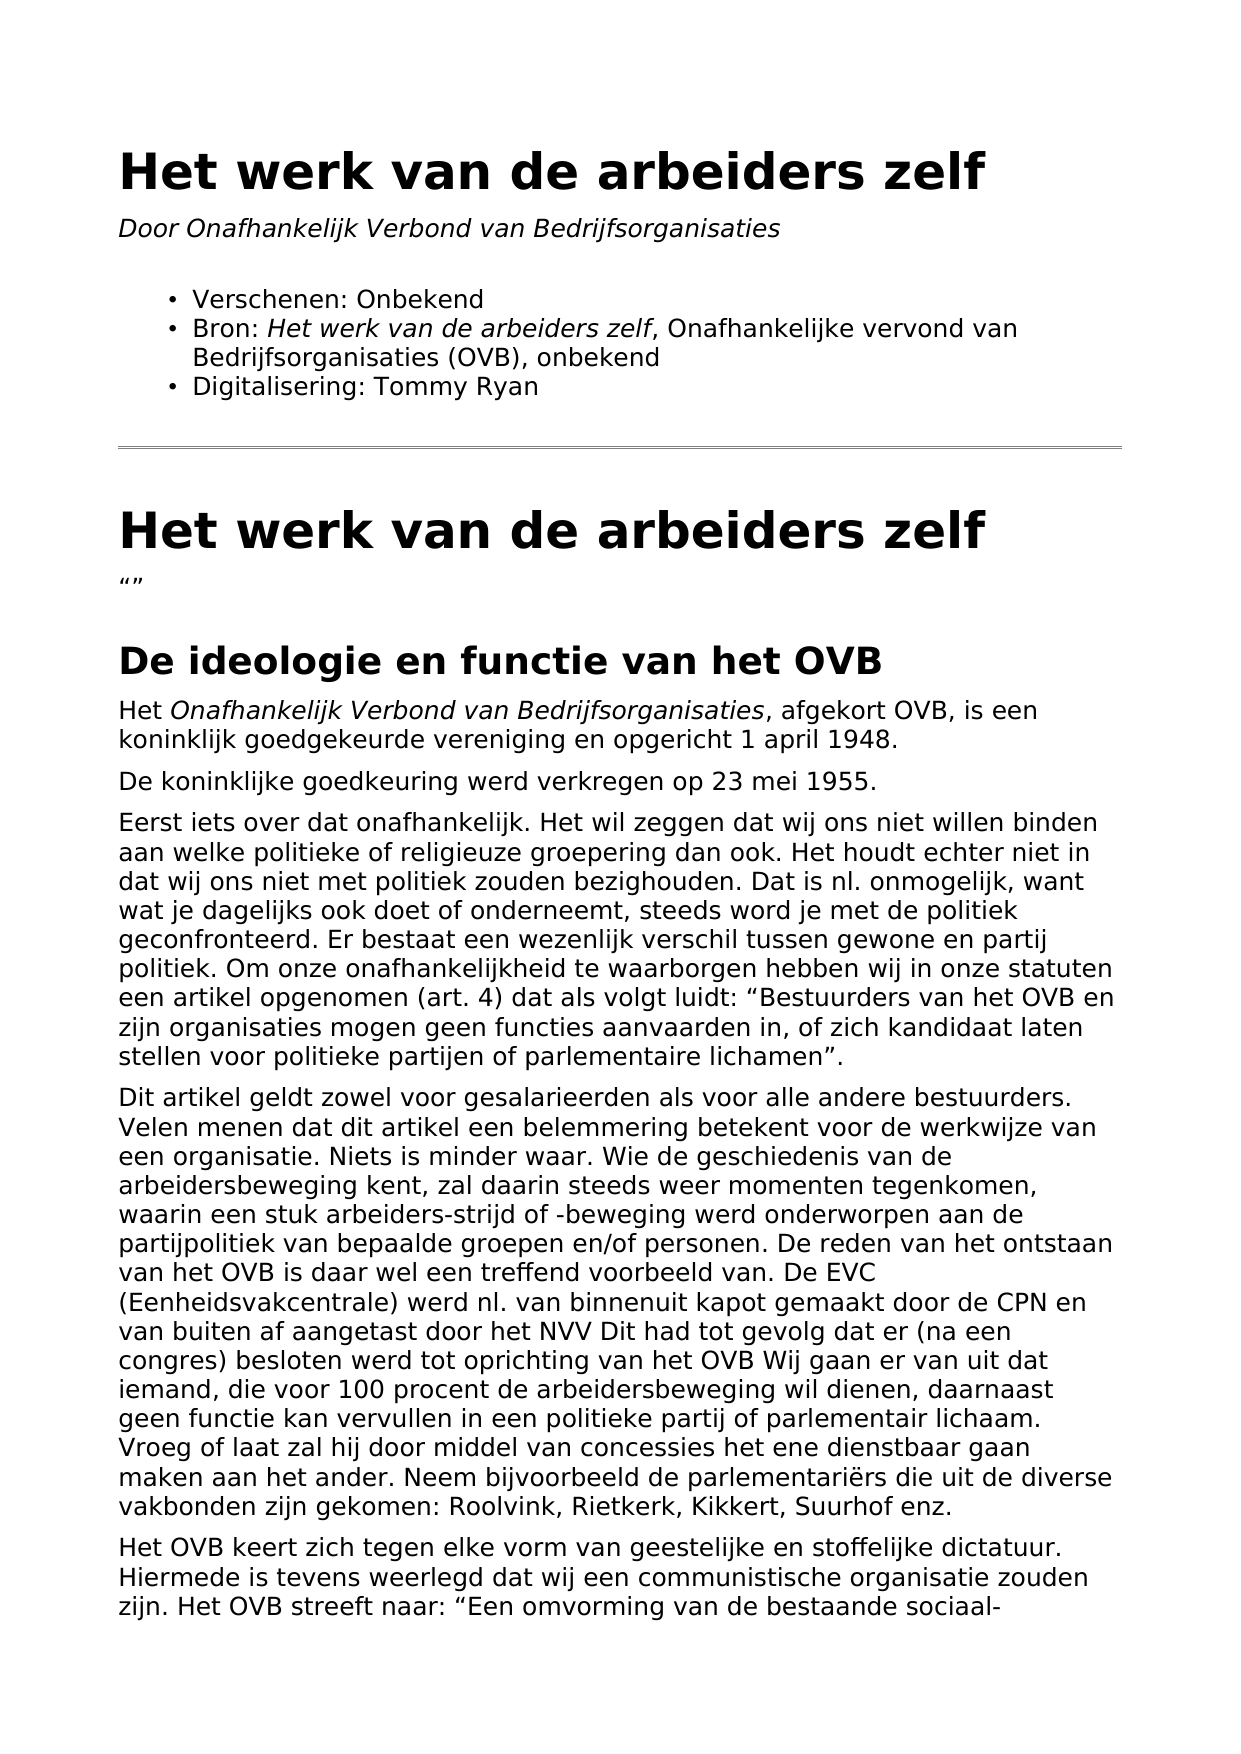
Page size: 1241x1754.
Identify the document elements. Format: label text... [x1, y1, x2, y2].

text Eerst iets over dat onafhankelijk. Het wil zeggen dat wij ons niet willen binden aan welke politieke of religieuze groepering dan ook. Het houdt echter niet in dat wij ons niet met politiek zouden bezighouden. Dat is nl. onmogelijk, want wat je dagelijks ook doet of onderneemt, steeds word je met de politiek geconfronteerd. Er bestaat een wezenlijk verschil tussen gewone en partij politiek. Om onze onafhankelijkheid te waarborgen hebben wij in onze statuten een artikel opgenomen (art. 4) dat als volgt luidt: “Bestuurders van het OVB en zijn organisaties mogen geen functies aanvaarden in, of zich kandidaat laten stellen voor politieke partijen of parlementaire lichamen”. [118, 808, 1122, 1071]
text Het OVB keert zich tegen elke vorm van geestelijke en stoffelijke dictatuur. Hiermede is tevens weerlegd dat wij een communistische organisatie zouden zijn. Het OVB streeft naar: “Een omvorming van de bestaande sociaal- [118, 1533, 1122, 1621]
subtitle Het werk van de arbeiders zelf [118, 143, 1122, 201]
text Dit artikel geldt zowel voor gesalarieerden als voor alle andere bestuurders. Velen menen dat dit artikel een belemmering betekent voor de werkwijze van een organisatie. Niets is minder waar. Wie de geschiedenis van de arbeidersbeweging kent, zal daarin steeds weer momenten tegenkomen, waarin een stuk arbeiders-strijd of -beweging werd onderworpen aan de partijpolitiek van bepaalde groepen en/of personen. De reden van het ontstaan van het OVB is daar wel een treffend voorbeeld van. De EVC (Eenheidsvakcentrale) werd nl. van binnenuit kapot gemaakt door de CPN en van buiten af aangetast door het NVV Dit had tot gevolg dat er (na een congres) besloten werd tot oprichting van het OVB Wij gaan er van uit dat iemand, die voor 100 procent de arbeidersbeweging wil dienen, daarnaast geen functie kan vervullen in een politieke partij of parlementair lichaam. Vroeg of laat zal hij door middel van concessies het ene dienstbaar gaan maken aan het ander. Neem bijvoorbeeld de parlementariërs die uit de diverse vakbonden zijn gekomen: Roolvink, Rietkerk, Kikkert, Suurhof enz. [118, 1083, 1122, 1521]
subtitle De ideologie en functie van het OVB [118, 640, 1122, 683]
text De koninklijke goedkeuring werd verkregen op 23 mei 1955. [118, 767, 1122, 796]
text Door Onafhankelijk Verbond van Bedrijfsorganisaties [118, 214, 1122, 243]
list Bron: Het werk van de arbeiders zelf, Onafhankelijke vervond van Bedrijfsorganisaties (OVB), onbekend [177, 314, 1122, 372]
list Verschenen: Onbekend [177, 285, 1122, 314]
text “” [118, 573, 1122, 602]
subtitle Het werk van de arbeiders zelf [118, 502, 1122, 561]
text Het Onafhankelijk Verbond van Bedrijfsorganisaties, afgekort OVB, is een koninklijk goedgekeurde vereniging en opgericht 1 april 1948. [118, 696, 1122, 754]
list Digitalisering: Tommy Ryan [177, 372, 1122, 402]
